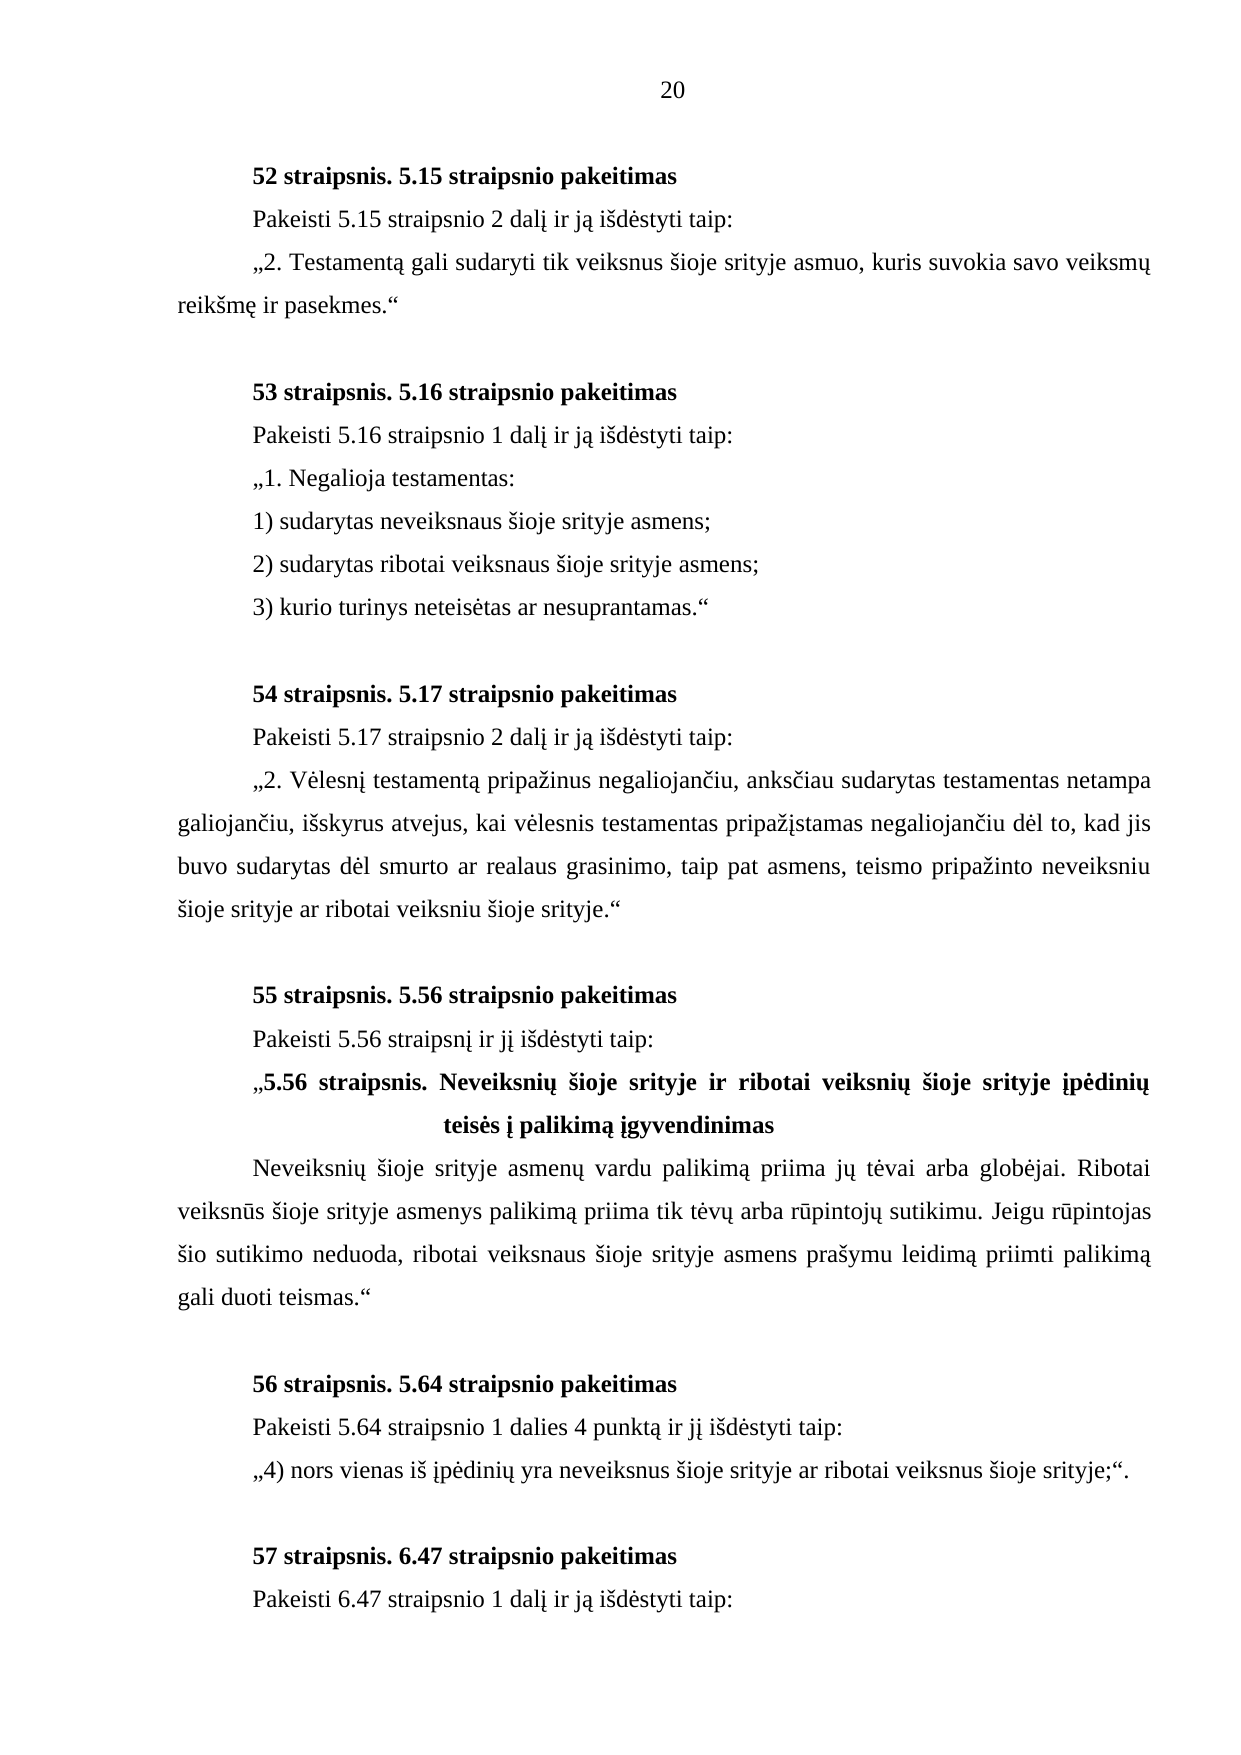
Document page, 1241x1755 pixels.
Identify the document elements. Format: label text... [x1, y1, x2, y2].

text 56 straipsnis. 5.64 straipsnio pakeitimas [177, 1369, 1152, 1397]
text Pakeisti 5.17 straipsnio 2 dalį ir ją išdėstyti taip: [177, 722, 1152, 751]
text „2. Testamentą gali sudaryti tik veiksnus šioje srityje asmuo, kuris suvokia savo veiksmų reikšmę ir pasekmes.“ [177, 247, 1152, 319]
text 2) sudarytas ribotai veiksnaus šioje srityje asmens; [177, 549, 1152, 578]
text „5.56 straipsnis. Neveiksnių šioje srityje ir ribotai veiksnių šioje srityje įpėdinių teisės į palikimą įgyvendinimas [252, 1067, 1152, 1139]
text 57 straipsnis. 6.47 straipsnio pakeitimas [177, 1541, 1152, 1570]
text 54 straipsnis. 5.17 straipsnio pakeitimas [177, 679, 1152, 707]
text 3) kurio turinys neteisėtas ar nesuprantamas.“ [177, 592, 1152, 621]
text 53 straipsnis. 5.16 straipsnio pakeitimas [177, 377, 1152, 406]
text Pakeisti 5.64 straipsnio 1 dalies 4 punktą ir jį išdėstyti taip: [177, 1412, 1152, 1441]
text Pakeisti 5.15 straipsnio 2 dalį ir ją išdėstyti taip: [177, 204, 1152, 233]
text 52 straipsnis. 5.15 straipsnio pakeitimas [177, 161, 1152, 190]
text „4) nors vienas iš įpėdinių yra neveiksnus šioje srityje ar ribotai veiksnus šioje srityje;“. [177, 1455, 1152, 1484]
text Pakeisti 5.56 straipsnį ir jį išdėstyti taip: [177, 1024, 1152, 1052]
text „1. Negalioja testamentas: [177, 463, 1152, 492]
text 55 straipsnis. 5.56 straipsnio pakeitimas [177, 981, 1152, 1009]
text Neveiksnių šioje srityje asmenų vardu palikimą priima jų tėvai arba globėjai. Ribotai veiksnūs šioje srityje asmenys palikimą priima tik tėvų arba rūpintojų sutikimu. Jeigu rūpintojas šio sutikimo neduoda, ribotai veiksnaus šioje srityje asmens prašymu leidimą priimti palikimą gali duoti teismas.“ [177, 1153, 1152, 1311]
text Pakeisti 6.47 straipsnio 1 dalį ir ją išdėstyti taip: [177, 1584, 1152, 1613]
text 1) sudarytas neveiksnaus šioje srityje asmens; [177, 506, 1152, 535]
text Pakeisti 5.16 straipsnio 1 dalį ir ją išdėstyti taip: [177, 420, 1152, 449]
text „2. Vėlesnį testamentą pripažinus negaliojančiu, anksčiau sudarytas testamentas netampa galiojančiu, išskyrus atvejus, kai vėlesnis testamentas pripažįstamas negaliojančiu dėl to, kad jis buvo sudarytas dėl smurto ar realaus grasinimo, taip pat asmens, teismo pripažinto neveiksniu šioje srityje ar ribotai veiksniu šioje srityje.“ [177, 765, 1152, 923]
